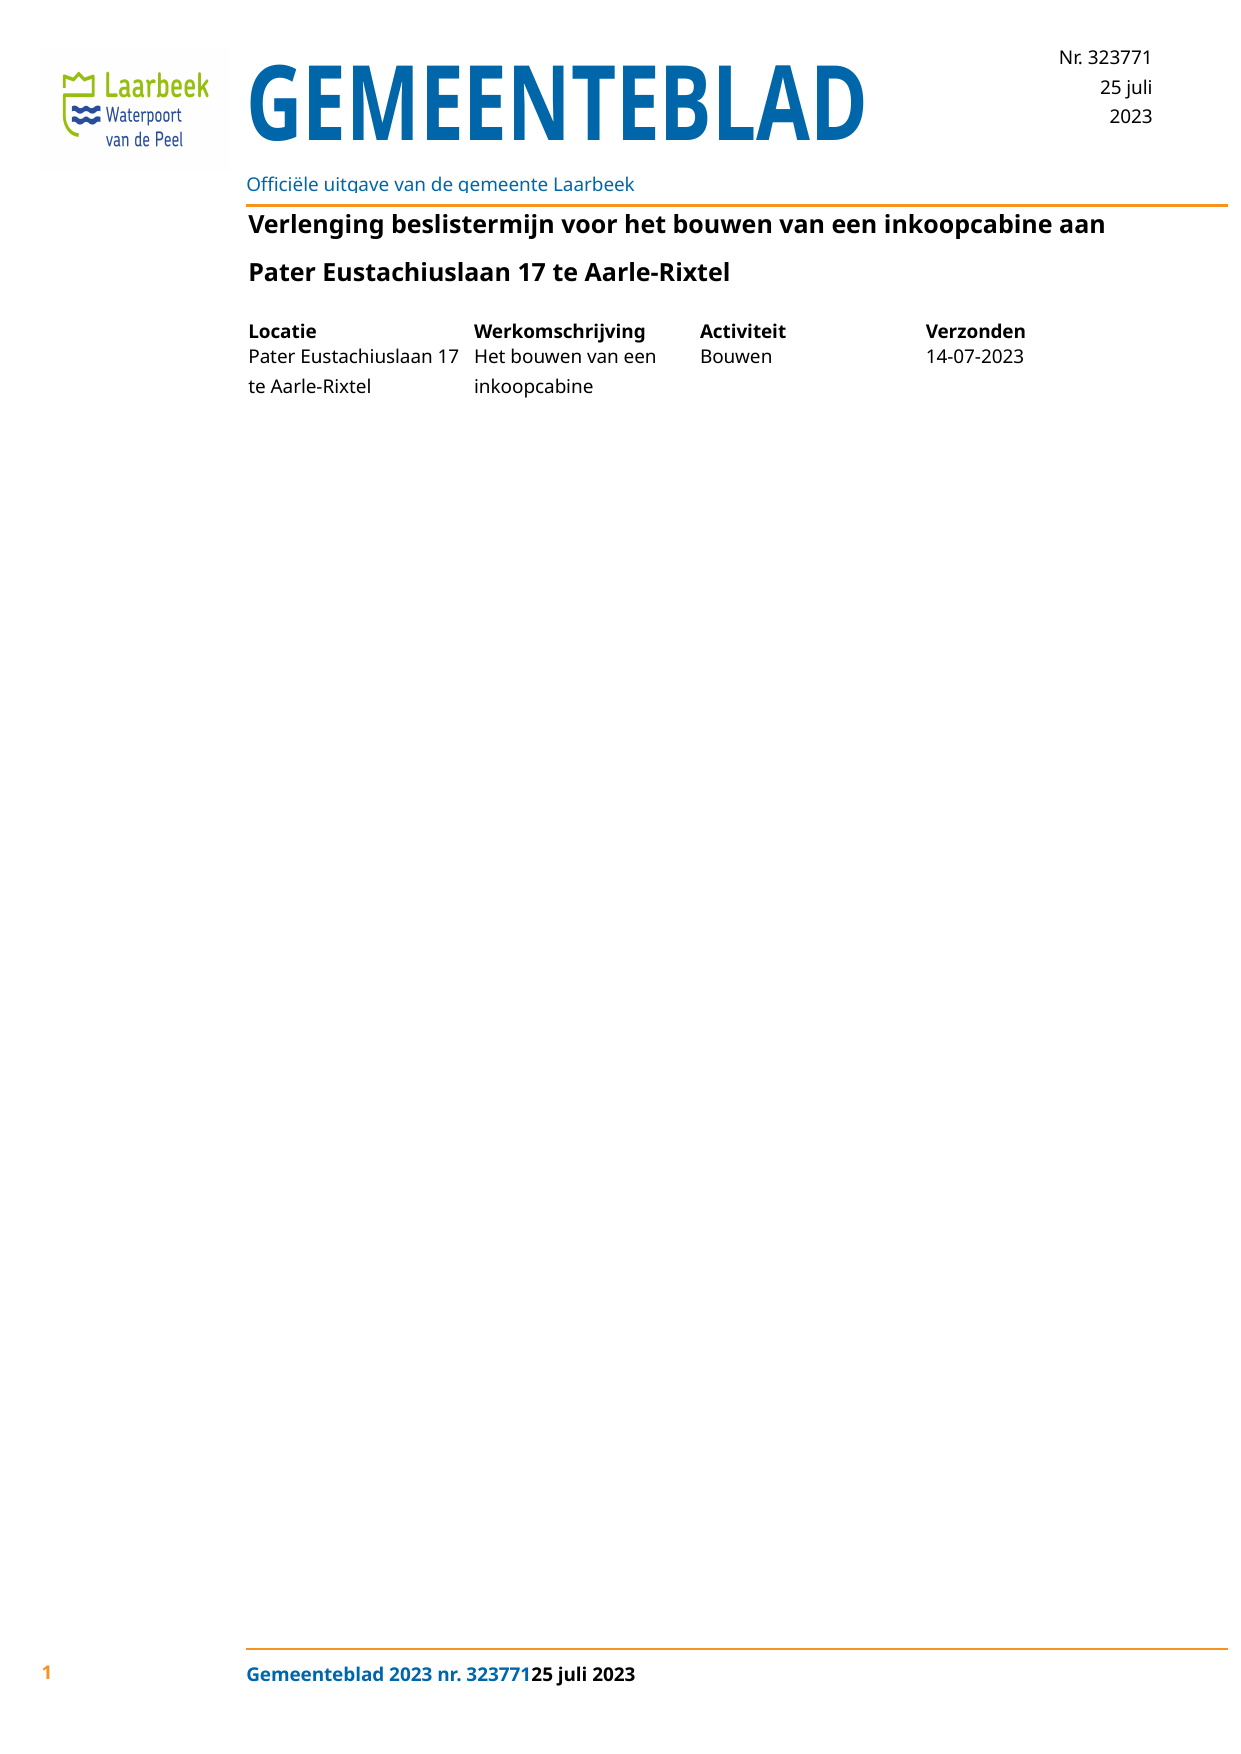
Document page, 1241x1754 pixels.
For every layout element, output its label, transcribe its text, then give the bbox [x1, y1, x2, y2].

picture [41, 47, 231, 172]
table_header Werkomschrijving [474, 318, 700, 344]
table_header Locatie [248, 318, 474, 344]
table_cell 14-07-2023 [926, 344, 1152, 399]
table_cell Bouwen [700, 344, 926, 399]
table_cell Pater Eustachiuslaan 17 te Aarle-Rixtel [248, 344, 474, 399]
table_header Activiteit [700, 318, 926, 344]
table_cell Het bouwen van een inkoopcabine [474, 344, 700, 399]
text Verlenging beslistermijn voor het bouwen van een inkoopcabine aan Pater Eustachiuslaan 17 te Aarle-Rixtel [248, 207, 1152, 288]
table_header Verzonden [926, 318, 1152, 344]
